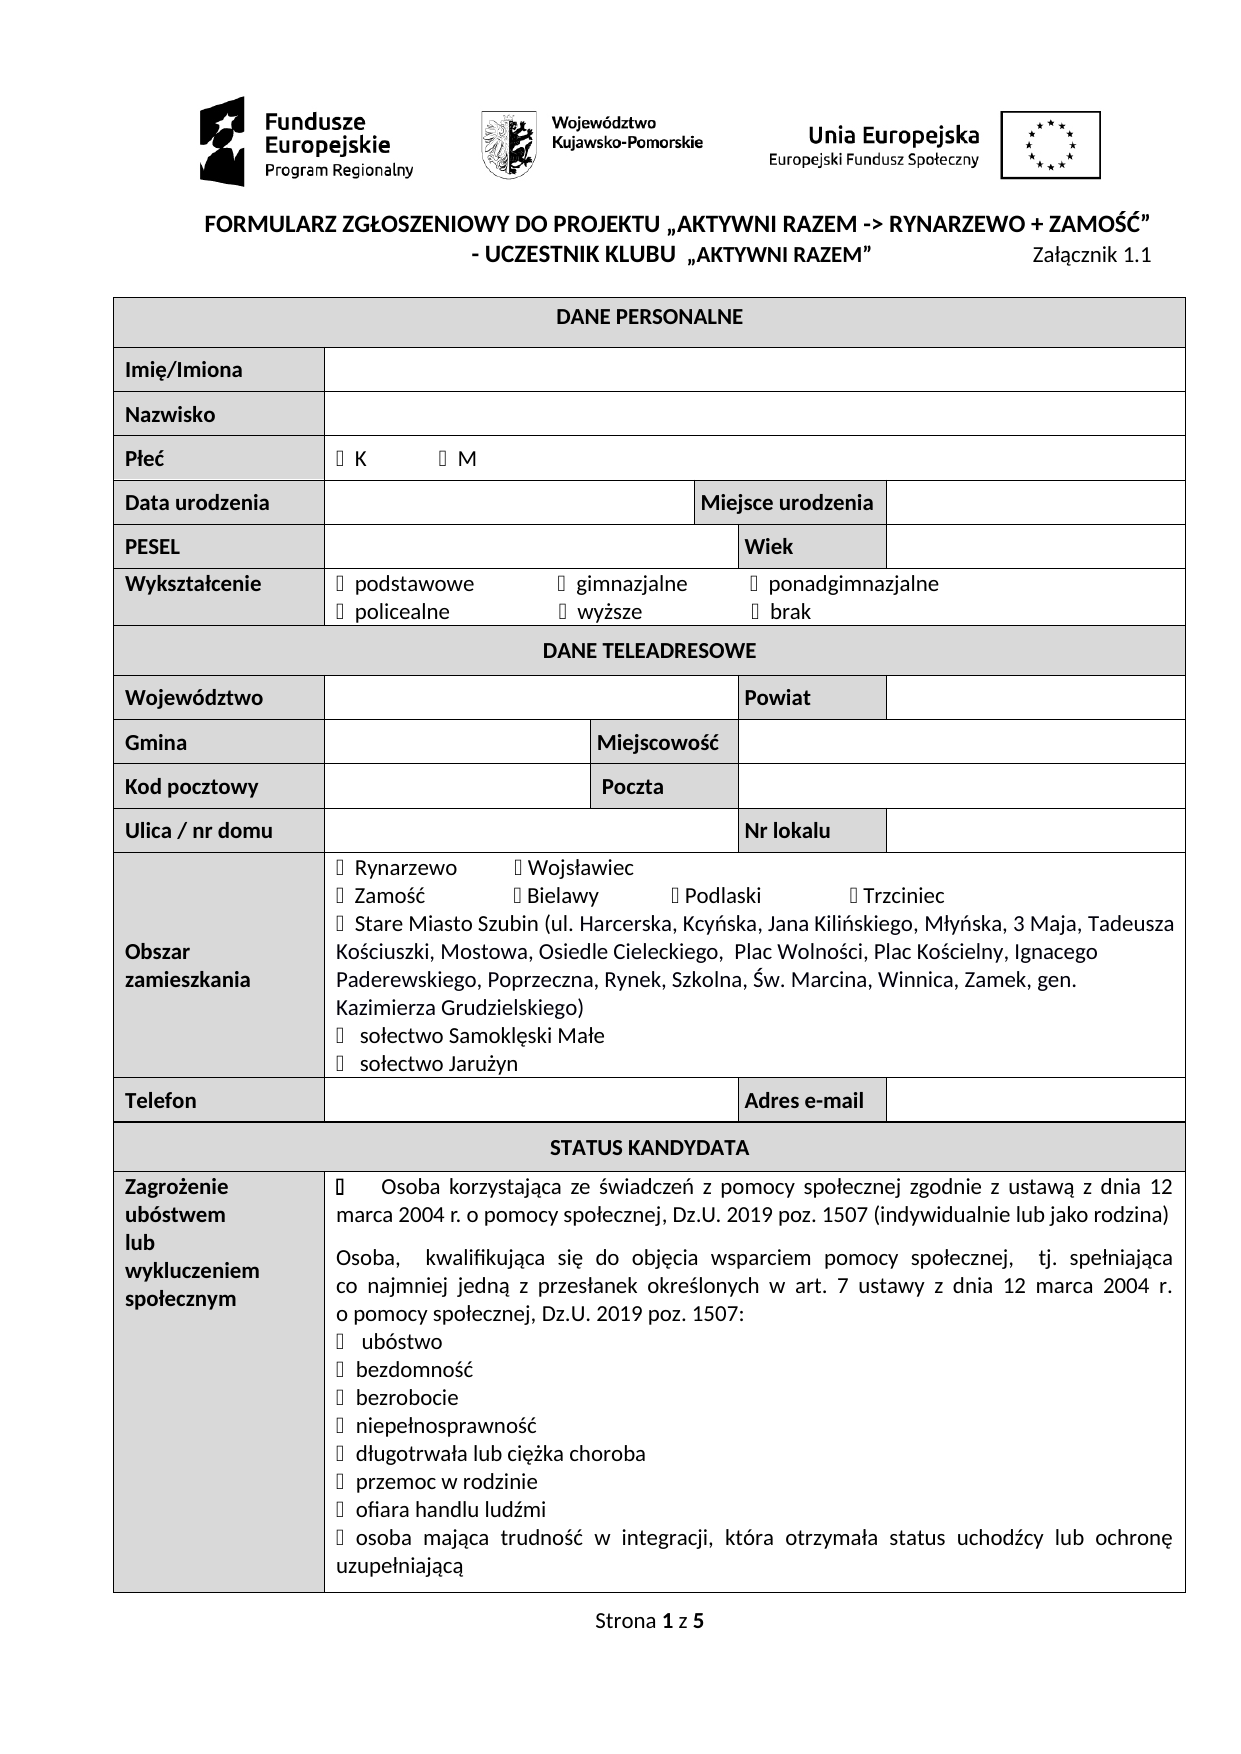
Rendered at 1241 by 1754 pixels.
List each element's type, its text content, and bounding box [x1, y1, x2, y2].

table_cell Poczta [591, 764, 738, 808]
table_cell Miejscowość [591, 720, 738, 763]
table_cell Płeć [114, 436, 324, 479]
table_cell [887, 525, 1185, 568]
table_cell [325, 720, 590, 763]
table_cell [325, 676, 738, 719]
table_cell [325, 481, 694, 524]
table_cell PESEL [114, 525, 324, 568]
table_cell [739, 720, 1185, 763]
table_cell  Osoba korzystająca ze świadczeń z pomocy społecznej zgodnie z ustawą z dnia 12 marca 2004 r. o pomocy społecznej, Dz.U. 2019 poz. 1507 (indywidualnie lub jako rodzina) Osoba, kwalifikująca się do objęcia wsparciem pomocy społecznej, tj. spełniająca co najmniej jedną z przesłanek określonych w art. 7 ustawy z dnia 12 marca 2004 r. o pomocy społecznej, Dz.U. 2019 poz. 1507:  ubóstwo bezdomność bezrobocie niepełnosprawność długotrwała lub ciężka choroba przemoc w rodzinie ofiara handlu ludźmi osoba mająca trudność w integracji, która otrzymała status uchodźcy lub ochronę uzupełniającą [325, 1172, 1185, 1592]
table_cell Ulica / nr domu [114, 809, 324, 852]
table_cell Gmina [114, 720, 324, 763]
table_cell Adres e-mail [739, 1078, 886, 1121]
table_cell [887, 809, 1185, 852]
table_cell [887, 481, 1185, 524]
table_cell  Rynarzewo  Wojsławiec  Zamość  Bielawy  Podlaski  Trzciniec  Stare Miasto Szubin (ul. Harcerska, Kcyńska, Jana Kilińskiego, Młyńska, 3 Maja, Tadeusza Kościuszki, Mostowa, Osiedle Cieleckiego, Plac Wolności, Plac Kościelny, Ignacego Paderewskiego, Poprzeczna, Rynek, Szkolna, Św. Marcina, Winnica, Zamek, gen. Kazimierza Grudzielskiego)  sołectwo Samoklęski Małe  sołectwo Jarużyn [325, 853, 1185, 1077]
table_cell Wiek [739, 525, 886, 568]
table_cell STATUS KANDYDATA [114, 1123, 1185, 1171]
table_cell [887, 676, 1185, 719]
table_cell [739, 764, 1185, 808]
table_cell Data urodzenia [114, 481, 324, 524]
table_cell DANE TELEADRESOWE [114, 626, 1185, 675]
table_cell  podstawowe  gimnazjalne  ponadgimnazjalne  policealne  wyższe  brak [325, 569, 1185, 625]
table_cell [325, 348, 1185, 391]
table_cell Powiat [739, 676, 886, 719]
table_cell [325, 809, 738, 852]
table_header DANE PERSONALNE [114, 298, 1185, 347]
table_cell Zagrożenie ubóstwem lub wykluczeniem społecznym [114, 1172, 324, 1592]
table_cell Wykształcenie [114, 569, 324, 625]
table_cell Województwo [114, 676, 324, 719]
table_cell Miejsce urodzenia [695, 481, 886, 524]
table_cell Nazwisko [114, 392, 324, 435]
table_cell  K  M [325, 436, 1185, 479]
table_cell Kod pocztowy [114, 764, 324, 808]
table_cell Nr lokalu [739, 809, 886, 852]
table_cell [887, 1078, 1185, 1121]
table_cell [325, 525, 738, 568]
table_cell Telefon [114, 1078, 324, 1121]
table_cell [325, 764, 590, 808]
table_cell [325, 1078, 738, 1121]
table_cell Obszar zamieszkania [114, 853, 324, 1077]
table_cell Imię/Imiona [114, 348, 324, 391]
text FORMULARZ ZGŁOSZENIOWY DO PROJEKTU „AKTYWNI RAZEM -> RYNARZEWO + ZAMOŚĆ” - UCZESTNIK KLUBU „AKTYWNI RAZEM” Załącznik 1.1 [148, 208, 1152, 269]
table_cell [325, 392, 1185, 435]
